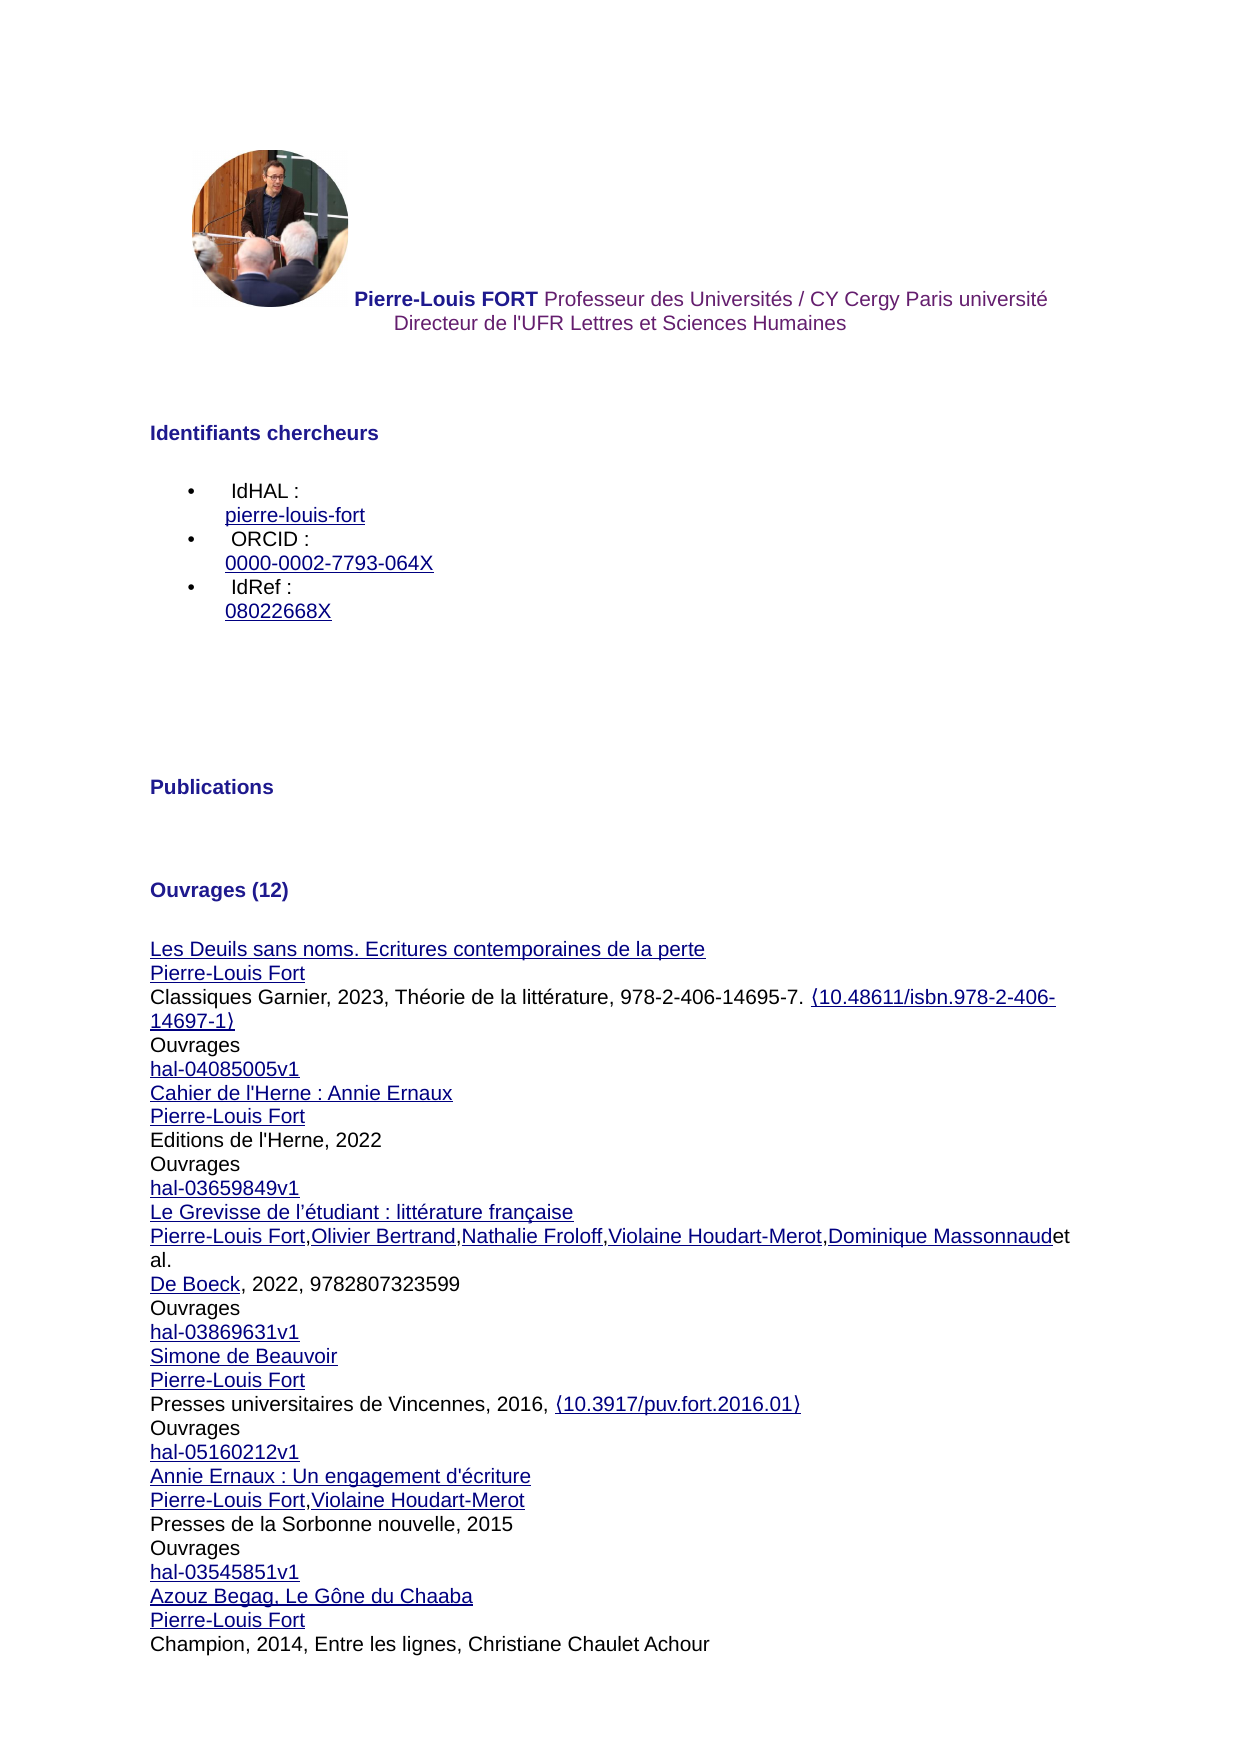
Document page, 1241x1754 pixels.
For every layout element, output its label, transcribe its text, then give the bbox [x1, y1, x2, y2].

table_cell Cahier de l'Herne : Annie Ernaux Pierre-Louis Fort Editions de l'Herne, 2022 Ouvrages hal-03659849v1 [150, 1080, 1090, 1200]
list 0000-0002-7793-064X [187, 551, 1090, 575]
subtitle Identifiants chercheurs [150, 421, 1090, 445]
list IdHAL : [187, 479, 1090, 503]
table_cell Simone de Beauvoir Pierre-Louis Fort Presses universitaires de Vincennes, 2016, ⟨10.3917/puv.fort.2016.01⟩ Ouvrages hal-05160212v1 [150, 1344, 1090, 1464]
table_cell Azouz Begag, Le Gône du Chaaba Pierre-Louis Fort Champion, 2014, Entre les lignes, Christiane Chaulet Achour [150, 1584, 1090, 1655]
subtitle Ouvrages (12) [150, 878, 1090, 902]
list ORCID : [187, 527, 1090, 551]
table_cell Le Grevisse de l’étudiant : littérature française Pierre-Louis Fort,Olivier Bertrand,Nathalie Froloff,Violaine Houdart-Merot,Dominique Massonnaudet al. De Boeck, 2022, 9782807323599 Ouvrages hal-03869631v1 [150, 1200, 1090, 1344]
list pierre-louis-fort [187, 503, 1090, 527]
list 08022668X [187, 599, 1090, 623]
subtitle Publications [150, 775, 1090, 799]
list IdRef : [187, 575, 1090, 599]
table_cell Annie Ernaux : Un engagement d'écriture Pierre-Louis Fort,Violaine Houdart-Merot Presses de la Sorbonne nouvelle, 2015 Ouvrages hal-03545851v1 [150, 1464, 1090, 1583]
subtitle Pierre-Louis FORT Professeur des Universités / CY Cergy Paris université Directeur de l'UFR Lettres et Sciences Humaines [150, 150, 1090, 334]
picture [192, 150, 349, 307]
table_header Les Deuils sans noms. Ecritures contemporaines de la perte Pierre-Louis Fort Classiques Garnier, 2023, Théorie de la littérature, 978-2-406-14695-7. ⟨10.48611/isbn.978-2-406-14697-1⟩ Ouvrages hal-04085005v1 [150, 937, 1090, 1080]
